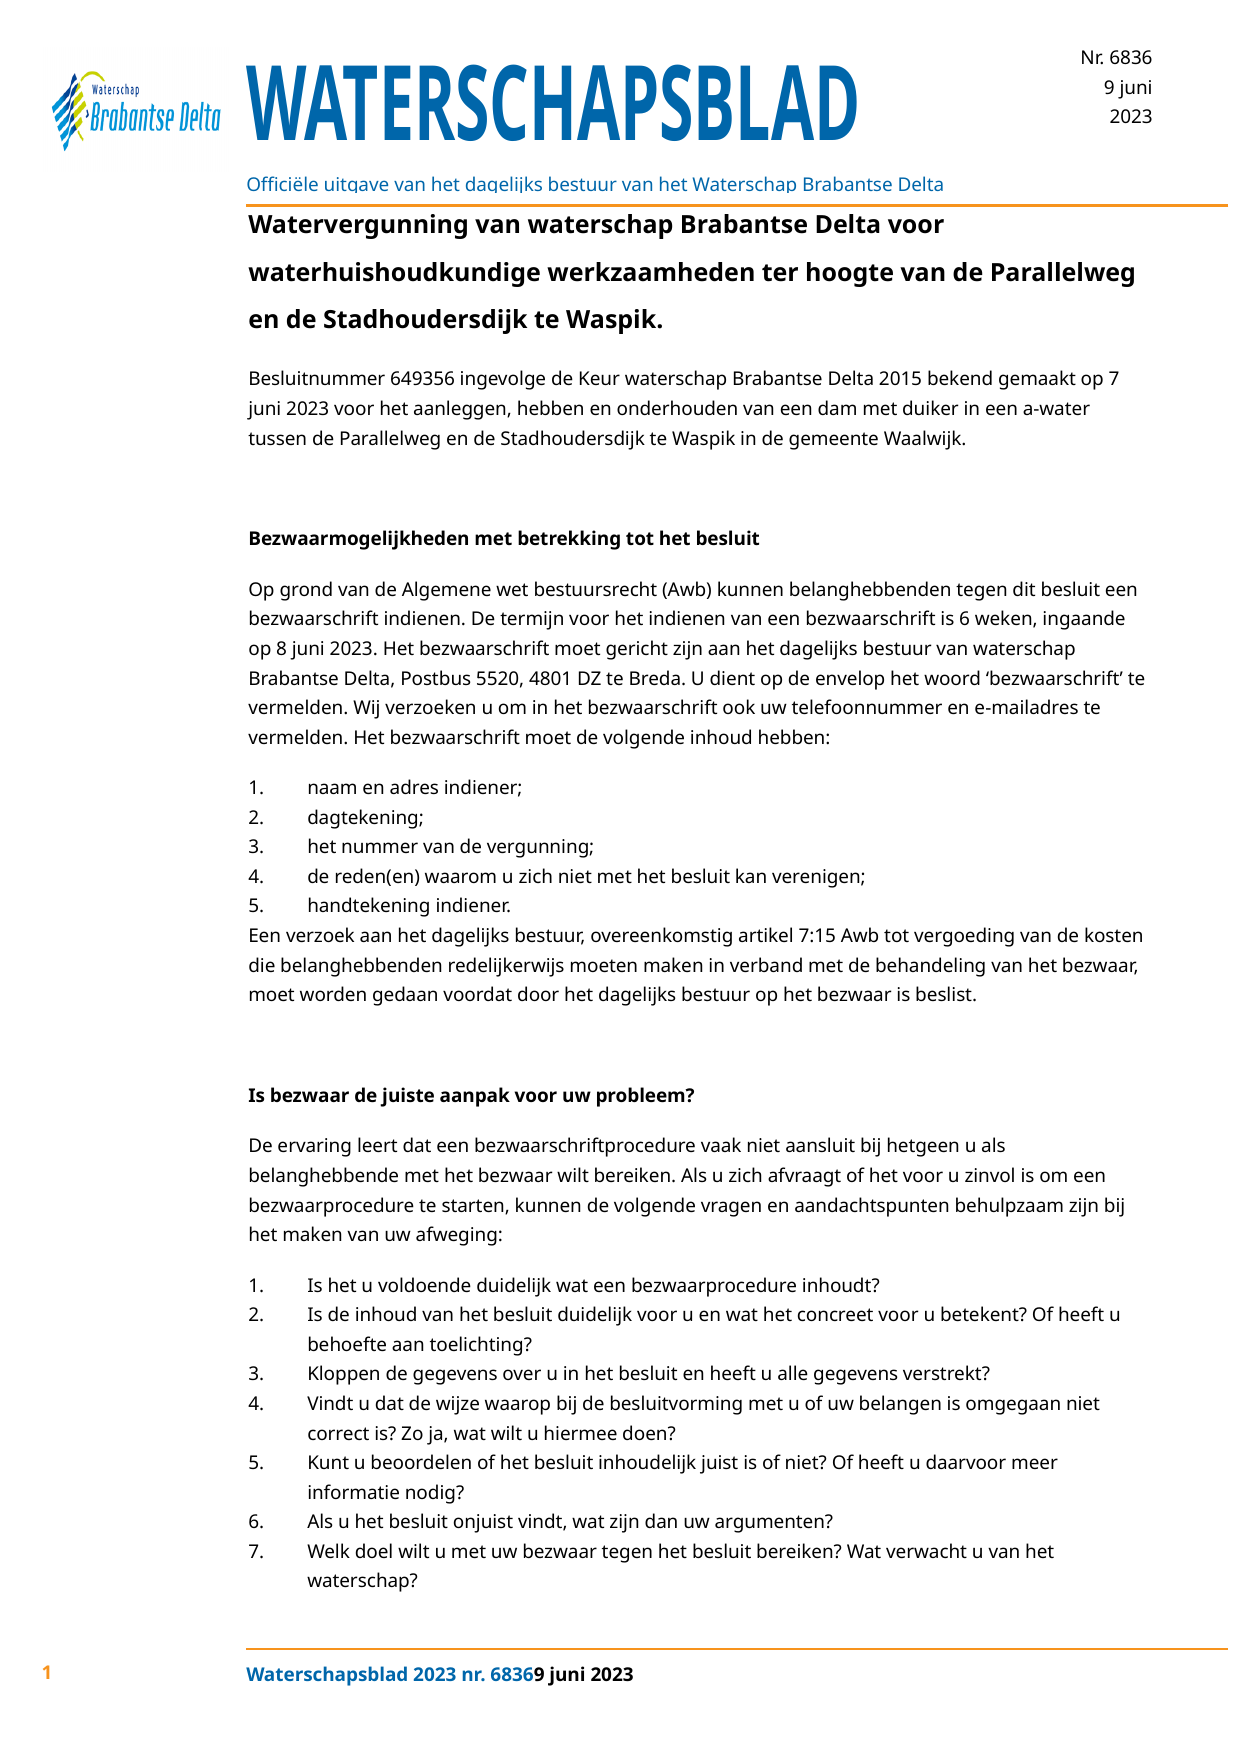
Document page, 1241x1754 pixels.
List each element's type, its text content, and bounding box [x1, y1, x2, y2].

text Is bezwaar de juiste aanpak voor uw probleem? [248, 1082, 1152, 1108]
list dagtekening; [248, 804, 1152, 829]
list Welk doel wilt u met uw bezwaar tegen het besluit bereiken? Wat verwacht u van het waterschap? [248, 1538, 1152, 1593]
list het nummer van de vergunning; [248, 833, 1152, 859]
text Op grond van de Algemene wet bestuursrecht (Awb) kunnen belanghebbenden tegen dit besluit een bezwaarschrift indienen. De termijn voor het indienen van een bezwaarschrift is 6 weken, ingaande op 8 juni 2023. Het bezwaarschrift moet gericht zijn aan het dagelijks bestuur van waterschap Brabantse Delta, Postbus 5520, 4801 DZ te Breda. U dient op de envelop het woord ‘bezwaarschrift’ te vermelden. Wij verzoeken u om in het bezwaarschrift ook uw telefoonnummer en e‑mailadres te vermelden. Het bezwaarschrift moet de volgende inhoud hebben: [248, 576, 1152, 749]
text De ervaring leert dat een bezwaarschriftprocedure vaak niet aansluit bij hetgeen u als belanghebbende met het bezwaar wilt bereiken. Als u zich afvraagt of het voor u zinvol is om een bezwaarprocedure te starten, kunnen de volgende vragen en aandachtspunten behulpzaam zijn bij het maken van uw afweging: [248, 1133, 1152, 1247]
list Is de inhoud van het besluit duidelijk voor u en wat het concreet voor u betekent? Of heeft u behoefte aan toelichting? [248, 1301, 1152, 1357]
list Kunt u beoordelen of het besluit inhoudelijk juist is of niet? Of heeft u daarvoor meer informatie nodig? [248, 1449, 1152, 1504]
text Een verzoek aan het dagelijks bestuur, overeenkomstig artikel 7:15 Awb tot vergoeding van de kosten die belanghebbenden redelijkerwijs moeten maken in verband met de behandeling van het bezwaar, moet worden gedaan voordat door het dagelijks bestuur op het bezwaar is beslist. [248, 922, 1152, 1007]
text Besluitnummer 649356 ingevolge de Keur waterschap Brabantse Delta 2015 bekend gemaakt op 7 juni 2023 voor het aanleggen, hebben en onderhouden van een dam met duiker in een a-water tussen de Parallelweg en de Stadhoudersdijk te Waspik in de gemeente Waalwijk. [248, 366, 1152, 450]
list naam en adres indiener; [248, 774, 1152, 800]
text Bezwaarmogelijkheden met betrekking tot het besluit [248, 526, 1152, 551]
picture [41, 47, 231, 172]
text Watervergunning van waterschap Brabantse Delta voor waterhuishoudkundige werkzaamheden ter hoogte van de Parallelweg en de Stadhoudersdijk te Waspik. [248, 207, 1152, 336]
list Vindt u dat de wijze waarop bij de besluitvorming met u of uw belangen is omgegaan niet correct is? Zo ja, wat wilt u hiermee doen? [248, 1390, 1152, 1445]
list Is het u voldoende duidelijk wat een bezwaarprocedure inhoudt? [248, 1272, 1152, 1297]
list Als u het besluit onjuist vindt, wat zijn dan uw argumenten? [248, 1508, 1152, 1534]
list de reden(en) waarom u zich niet met het besluit kan verenigen; [248, 863, 1152, 889]
list handtekening indiener. [248, 893, 1152, 918]
list Kloppen de gegevens over u in het besluit en heeft u alle gegevens verstrekt? [248, 1361, 1152, 1386]
